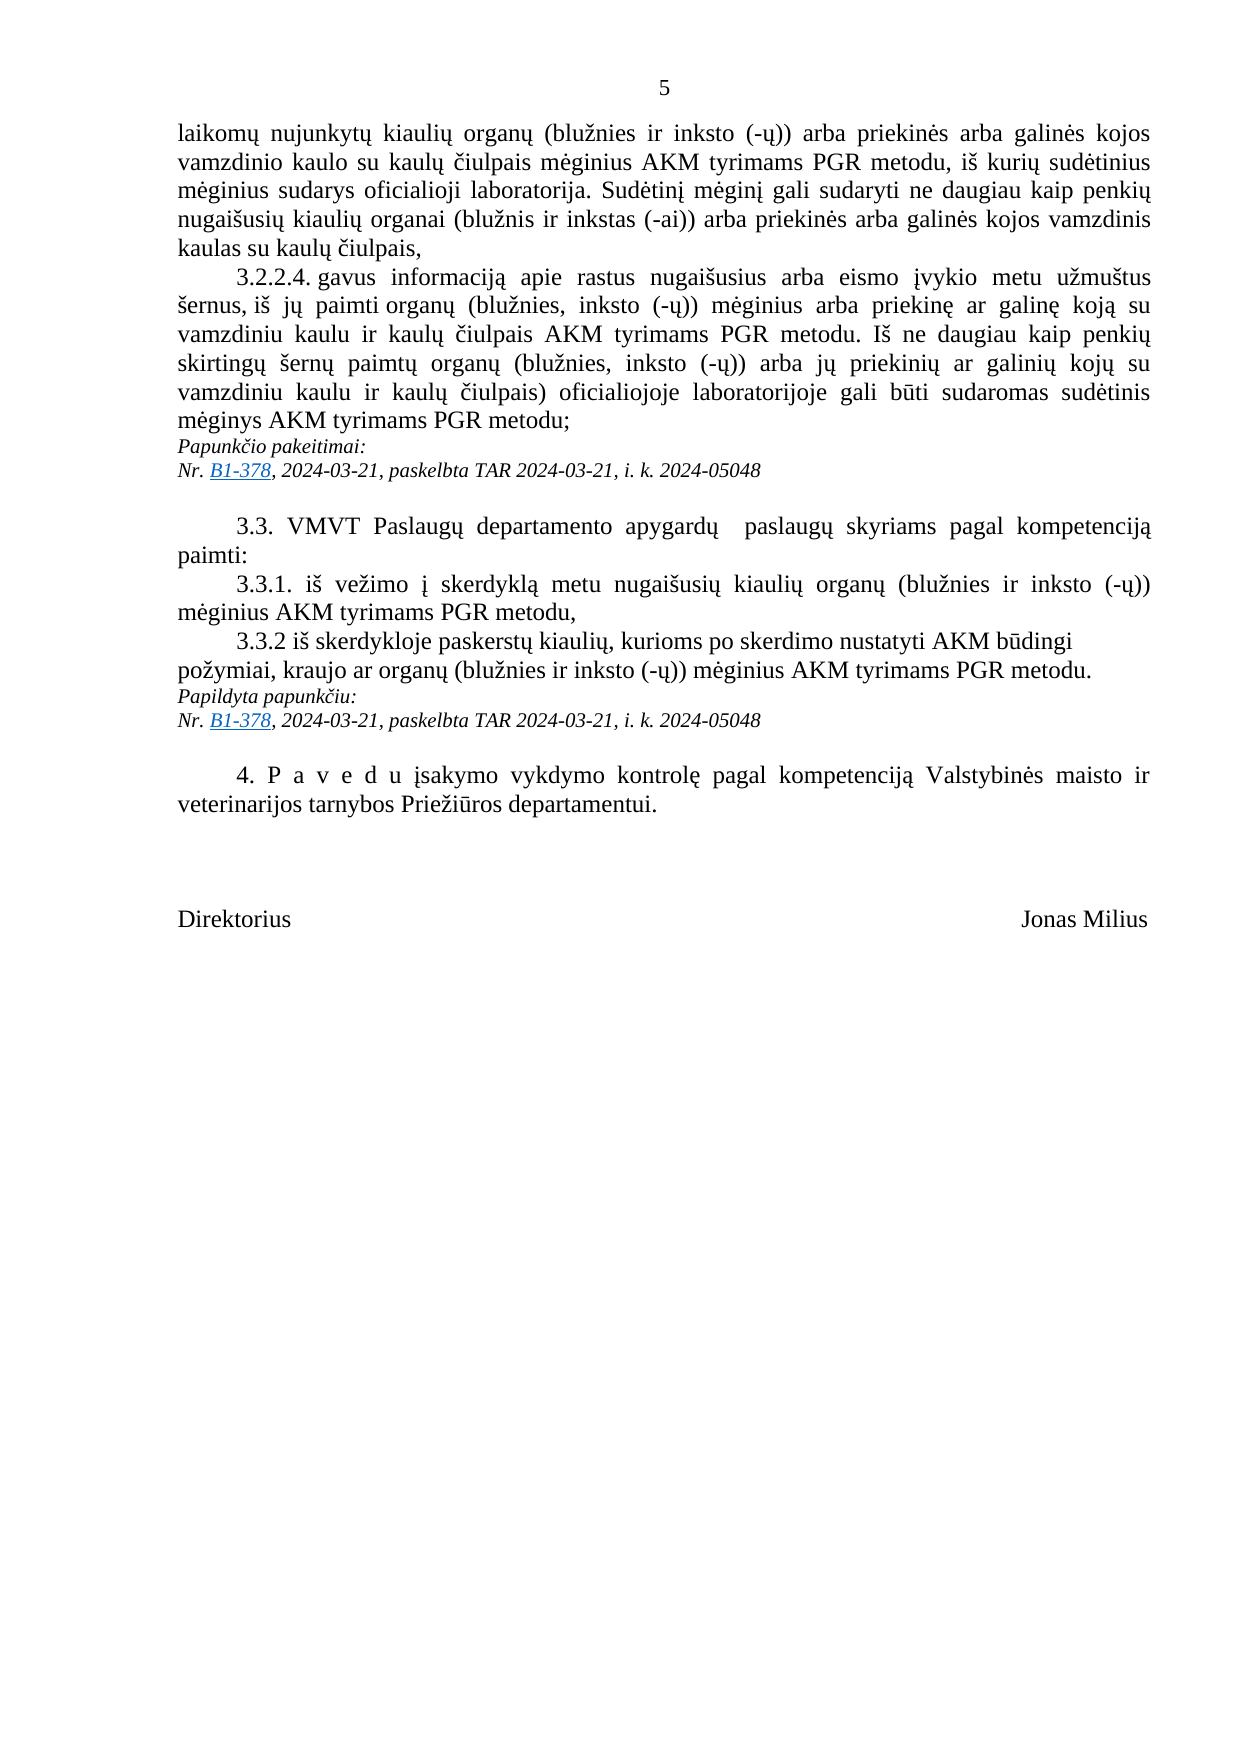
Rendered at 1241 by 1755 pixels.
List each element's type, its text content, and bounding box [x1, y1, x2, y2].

text 3.3.1. iš vežimo į skerdyklą metu nugaišusių kiaulių organų (blužnies ir inksto (-ų)) mėginius AKM tyrimams PGR metodu, [177, 569, 1152, 626]
text Nr. B1-378, 2024-03-21, paskelbta TAR 2024-03-21, i. k. 2024-05048 [177, 708, 1152, 732]
text 3.2.2.4. gavus informaciją apie rastus nugaišusius arba eismo įvykio metu užmuštus šernus, iš jų paimti organų (blužnies, inksto (-ų)) mėginius arba priekinę ar galinę koją su vamzdiniu kaulu ir kaulų čiulpais AKM tyrimams PGR metodu. Iš ne daugiau kaip penkių skirtingų šernų paimtų organų (blužnies, inksto (-ų)) arba jų priekinių ar galinių kojų su vamzdiniu kaulu ir kaulų čiulpais) oficialiojoje laboratorijoje gali būti sudaromas sudėtinis mėginys AKM tyrimams PGR metodu; [177, 262, 1152, 434]
text Papildyta papunkčiu: [177, 684, 1152, 708]
text 3.3. VMVT Paslaugų departamento apygardų paslaugų skyriams pagal kompetenciją paimti: [177, 511, 1152, 569]
text laikomų nujunkytų kiaulių organų (blužnies ir inksto (-ų)) arba priekinės arba galinės kojos vamzdinio kaulo su kaulų čiulpais mėginius AKM tyrimams PGR metodu, iš kurių sudėtinius mėginius sudarys oficialioji laboratorija. Sudėtinį mėginį gali sudaryti ne daugiau kaip penkių nugaišusių kiaulių organai (blužnis ir inkstas (-ai)) arba priekinės arba galinės kojos vamzdinis kaulas su kaulų čiulpais, [177, 118, 1152, 262]
text 3.3.2 iš skerdykloje paskerstų kiaulių, kurioms po skerdimo nustatyti AKM būdingi požymiai, kraujo ar organų (blužnies ir inksto (-ų)) mėginius AKM tyrimams PGR metodu. [177, 626, 1152, 684]
text Direktorius Jonas Milius [177, 904, 1152, 933]
text Nr. B1-378, 2024-03-21, paskelbta TAR 2024-03-21, i. k. 2024-05048 [177, 458, 1152, 482]
text 4. P a v e d u įsakymo vykdymo kontrolę pagal kompetenciją Valstybinės maisto ir veterinarijos tarnybos Priežiūros departamentui. [177, 761, 1152, 818]
text Papunkčio pakeitimai: [177, 434, 1152, 458]
